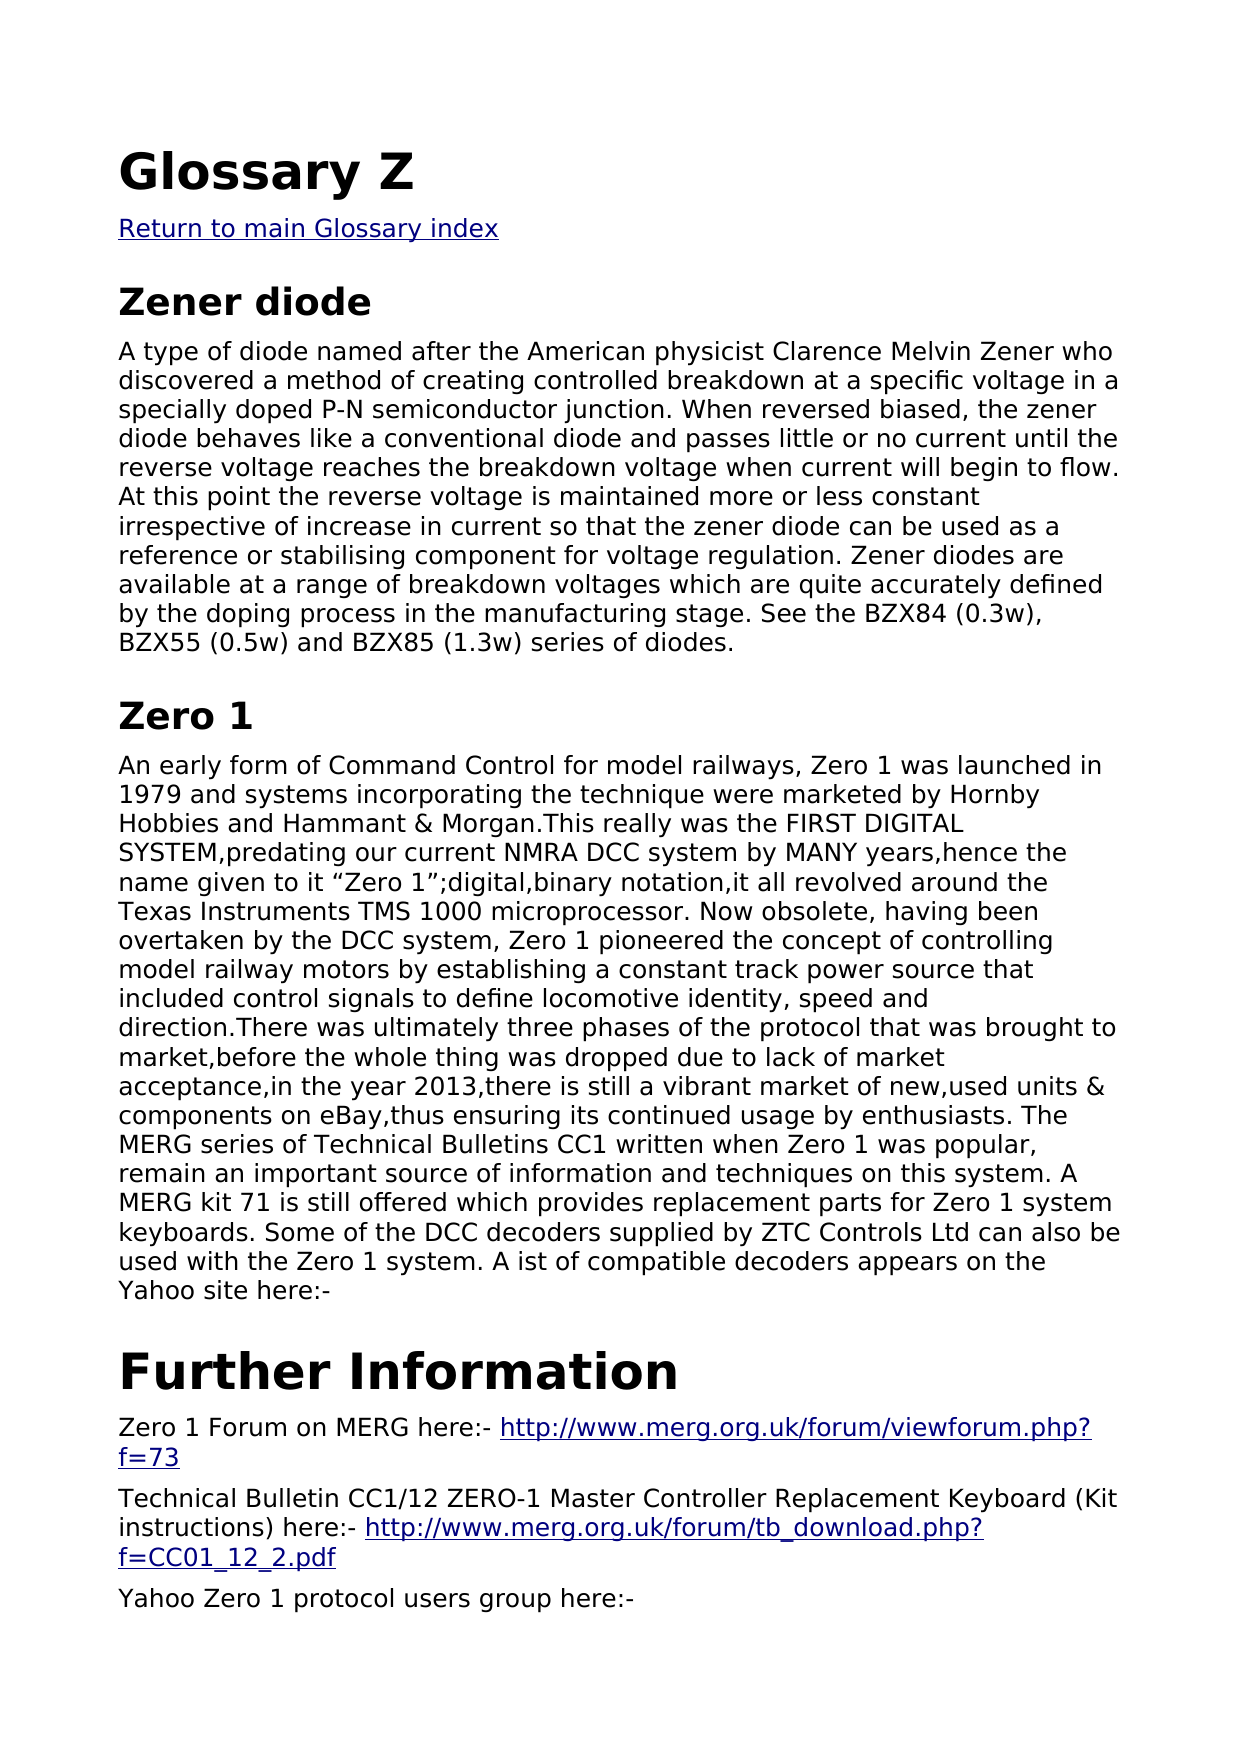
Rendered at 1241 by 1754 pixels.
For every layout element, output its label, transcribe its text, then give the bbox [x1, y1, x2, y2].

subtitle Zero 1 [118, 695, 1122, 739]
subtitle Glossary Z [118, 143, 1122, 201]
text Zero 1 Forum on MERG here:- http://www.merg.org.uk/forum/viewforum.php?f=73 [118, 1413, 1122, 1472]
text Technical Bulletin CC1/12 ZERO-1 Master Controller Replacement Keyboard (Kit instructions) here:- http://www.merg.org.uk/forum/tb_download.php?f=CC01_12_2.pdf [118, 1484, 1122, 1572]
text A type of diode named after the American physicist Clarence Melvin Zener who discovered a method of creating controlled breakdown at a specific voltage in a specially doped P-N semiconductor junction. When reversed biased, the zener diode behaves like a conventional diode and passes little or no current until the reverse voltage reaches the breakdown voltage when current will begin to flow. At this point the reverse voltage is maintained more or less constant irrespective of increase in current so that the zener diode can be used as a reference or stabilising component for voltage regulation. Zener diodes are available at a range of breakdown voltages which are quite accurately defined by the doping process in the manufacturing stage. See the BZX84 (0.3w), BZX55 (0.5w) and BZX85 (1.3w) series of diodes. [118, 337, 1122, 657]
subtitle Further Information [118, 1343, 1122, 1401]
text Yahoo Zero 1 protocol users group here:- [118, 1584, 1122, 1613]
text Return to main Glossary index [118, 214, 1122, 243]
subtitle Zener diode [118, 281, 1122, 324]
text An early form of Command Control for model railways, Zero 1 was launched in 1979 and systems incorporating the technique were marketed by Hornby Hobbies and Hammant & Morgan.This really was the FIRST DIGITAL SYSTEM,predating our current NMRA DCC system by MANY years,hence the name given to it “Zero 1”;digital,binary notation,it all revolved around the Texas Instruments TMS 1000 microprocessor. Now obsolete, having been overtaken by the DCC system, Zero 1 pioneered the concept of controlling model railway motors by establishing a constant track power source that included control signals to define locomotive identity, speed and direction.There was ultimately three phases of the protocol that was brought to market,before the whole thing was dropped due to lack of market acceptance,in the year 2013,there is still a vibrant market of new,used units & components on eBay,thus ensuring its continued usage by enthusiasts. The MERG series of Technical Bulletins CC1 written when Zero 1 was popular, remain an important source of information and techniques on this system. A MERG kit 71 is still offered which provides replacement parts for Zero 1 system keyboards. Some of the DCC decoders supplied by ZTC Controls Ltd can also be used with the Zero 1 system. A ist of compatible decoders appears on the Yahoo site here:- [118, 751, 1122, 1305]
